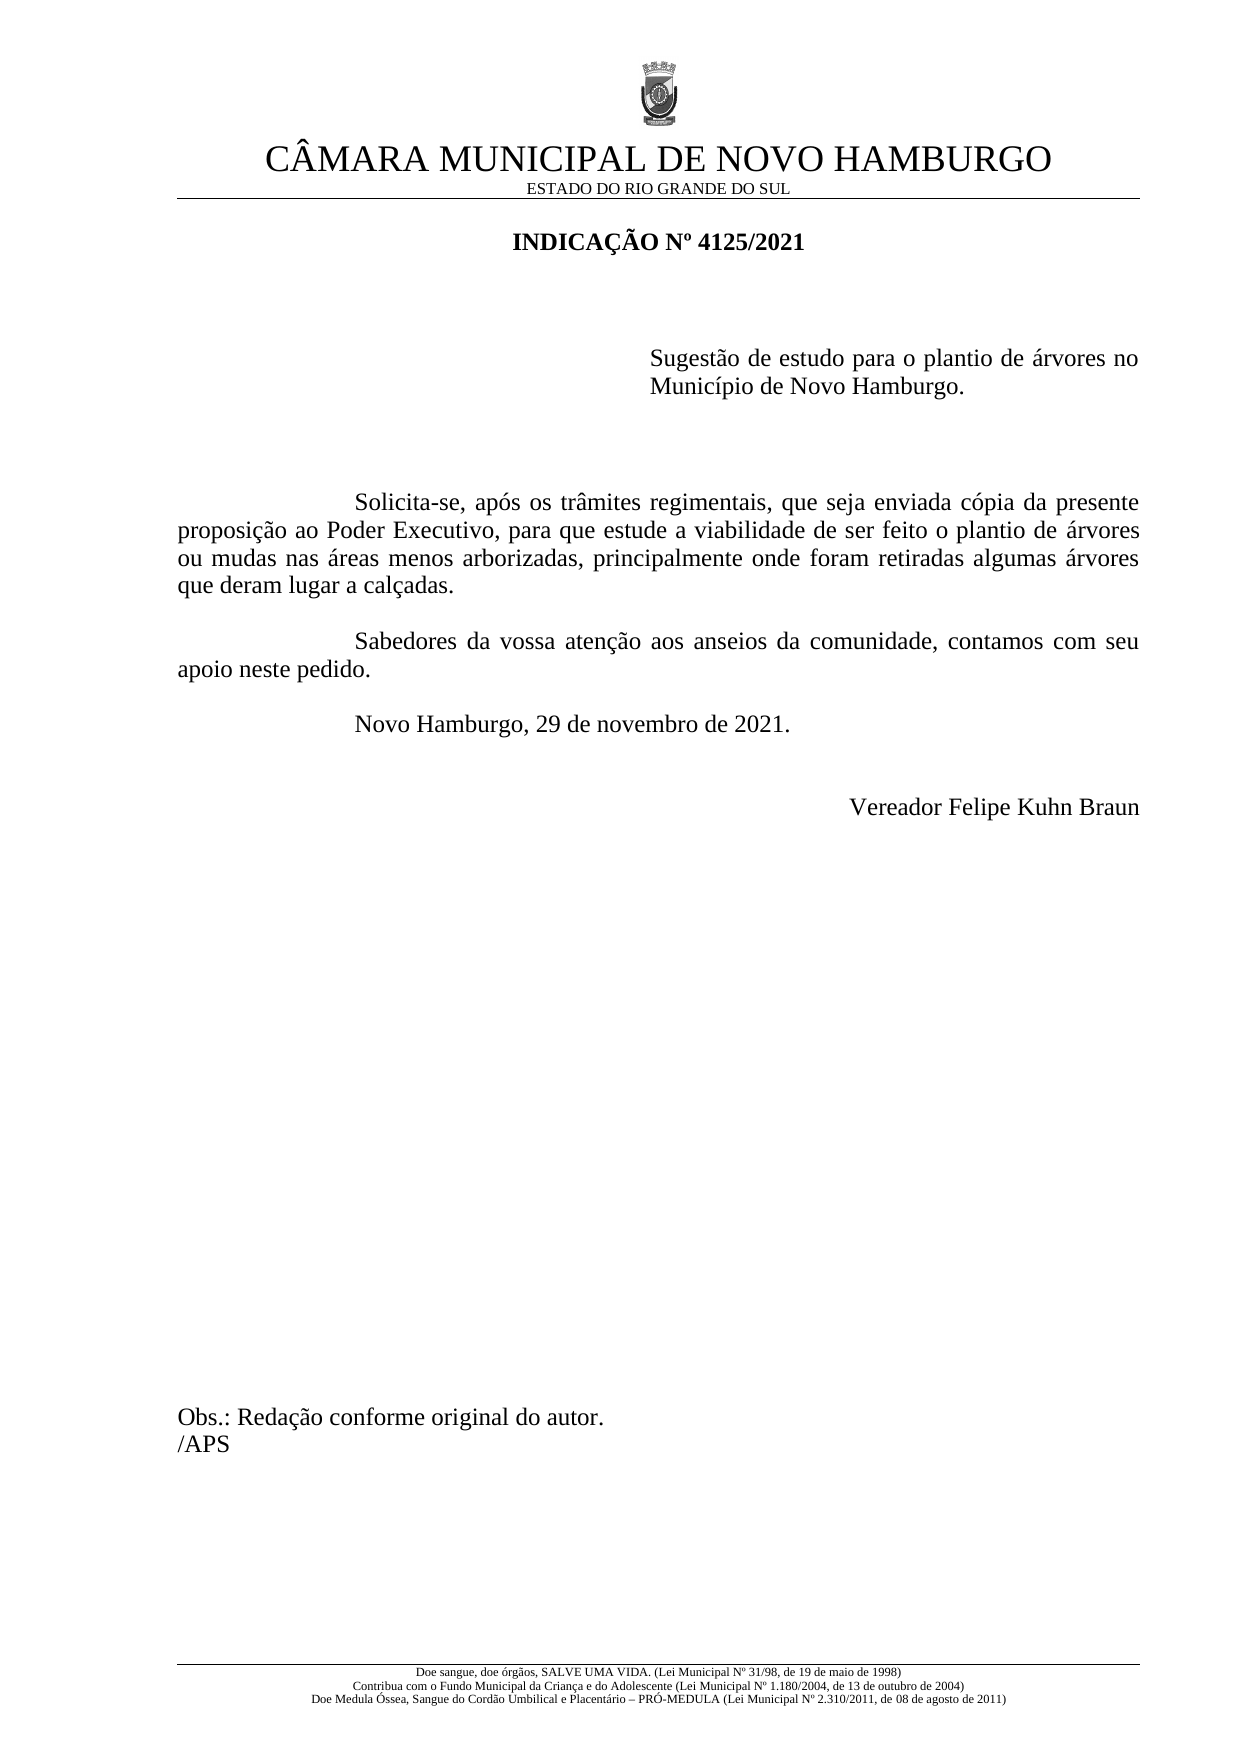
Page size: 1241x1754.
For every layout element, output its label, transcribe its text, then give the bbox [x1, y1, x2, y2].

text /APS [177, 1431, 1140, 1458]
text Solicita-se, após os trâmites regimentais, que seja enviada cópia da presente proposição ao Poder Executivo, para que estude a viabilidade de ser feito o plantio de árvores ou mudas nas áreas menos arborizadas, principalmente onde foram retiradas algumas árvores que deram lugar a calçadas. [177, 488, 1140, 599]
text INDICAÇÃO Nº 4125/2021 [177, 228, 1140, 256]
text Sugestão de estudo para o plantio de árvores no Município de Novo Hamburgo. [649, 344, 1140, 400]
text Obs.: Redação conforme original do autor. [177, 1403, 1140, 1431]
text Vereador Felipe Kuhn Braun [177, 793, 1140, 821]
text Novo Hamburgo, 29 de novembro de 2021. [177, 710, 1140, 738]
text Sabedores da vossa atenção aos anseios da comunidade, contamos com seu apoio neste pedido. [177, 627, 1140, 682]
